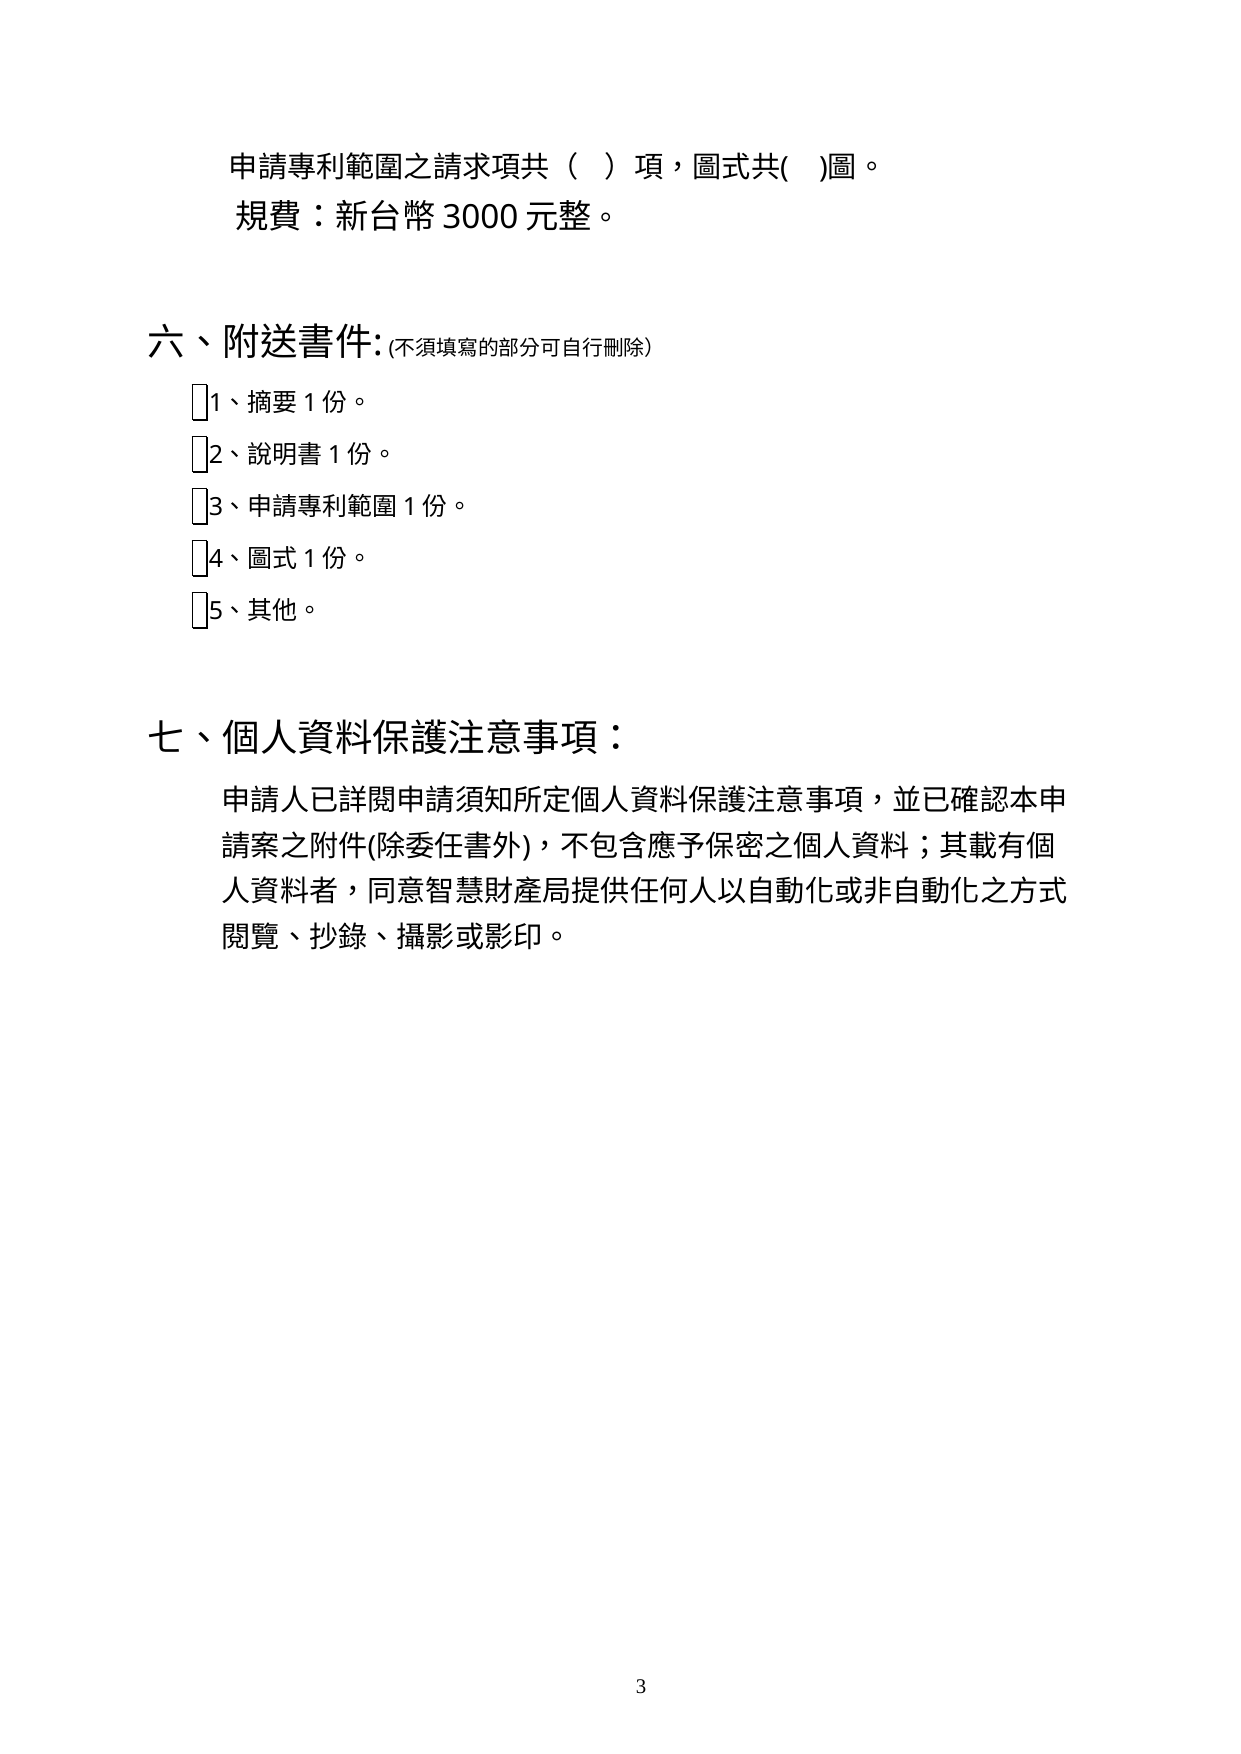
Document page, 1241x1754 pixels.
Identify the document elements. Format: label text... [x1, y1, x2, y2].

text 4、圖式1份。 [185, 533, 1122, 575]
text 七、個人資料保護注意事項： [148, 708, 1122, 762]
text 申請專利範圍之請求項共（ ）項，圖式共( )圖。 [229, 138, 1134, 188]
text 2、說明書1份。 [185, 429, 1122, 471]
text 申請人已詳閱申請須知所定個人資料保護注意事項，並已確認本申請案之附件(除委任書外)，不包含應予保密之個人資料；其載有個人資料者，同意智慧財產局提供任何人以自動化或非自動化之方式閱覽、抄錄、攝影或影印。 [221, 773, 1075, 956]
text 六、附送書件: (不須填寫的部分可自行刪除） [148, 312, 1134, 366]
text 5、其他。 [185, 585, 1122, 627]
text 3、申請專利範圍1份。 [185, 481, 1122, 523]
text 規費：新台幣3000元整。 [185, 188, 1134, 238]
text 1、摘要1份。 [185, 377, 1122, 418]
